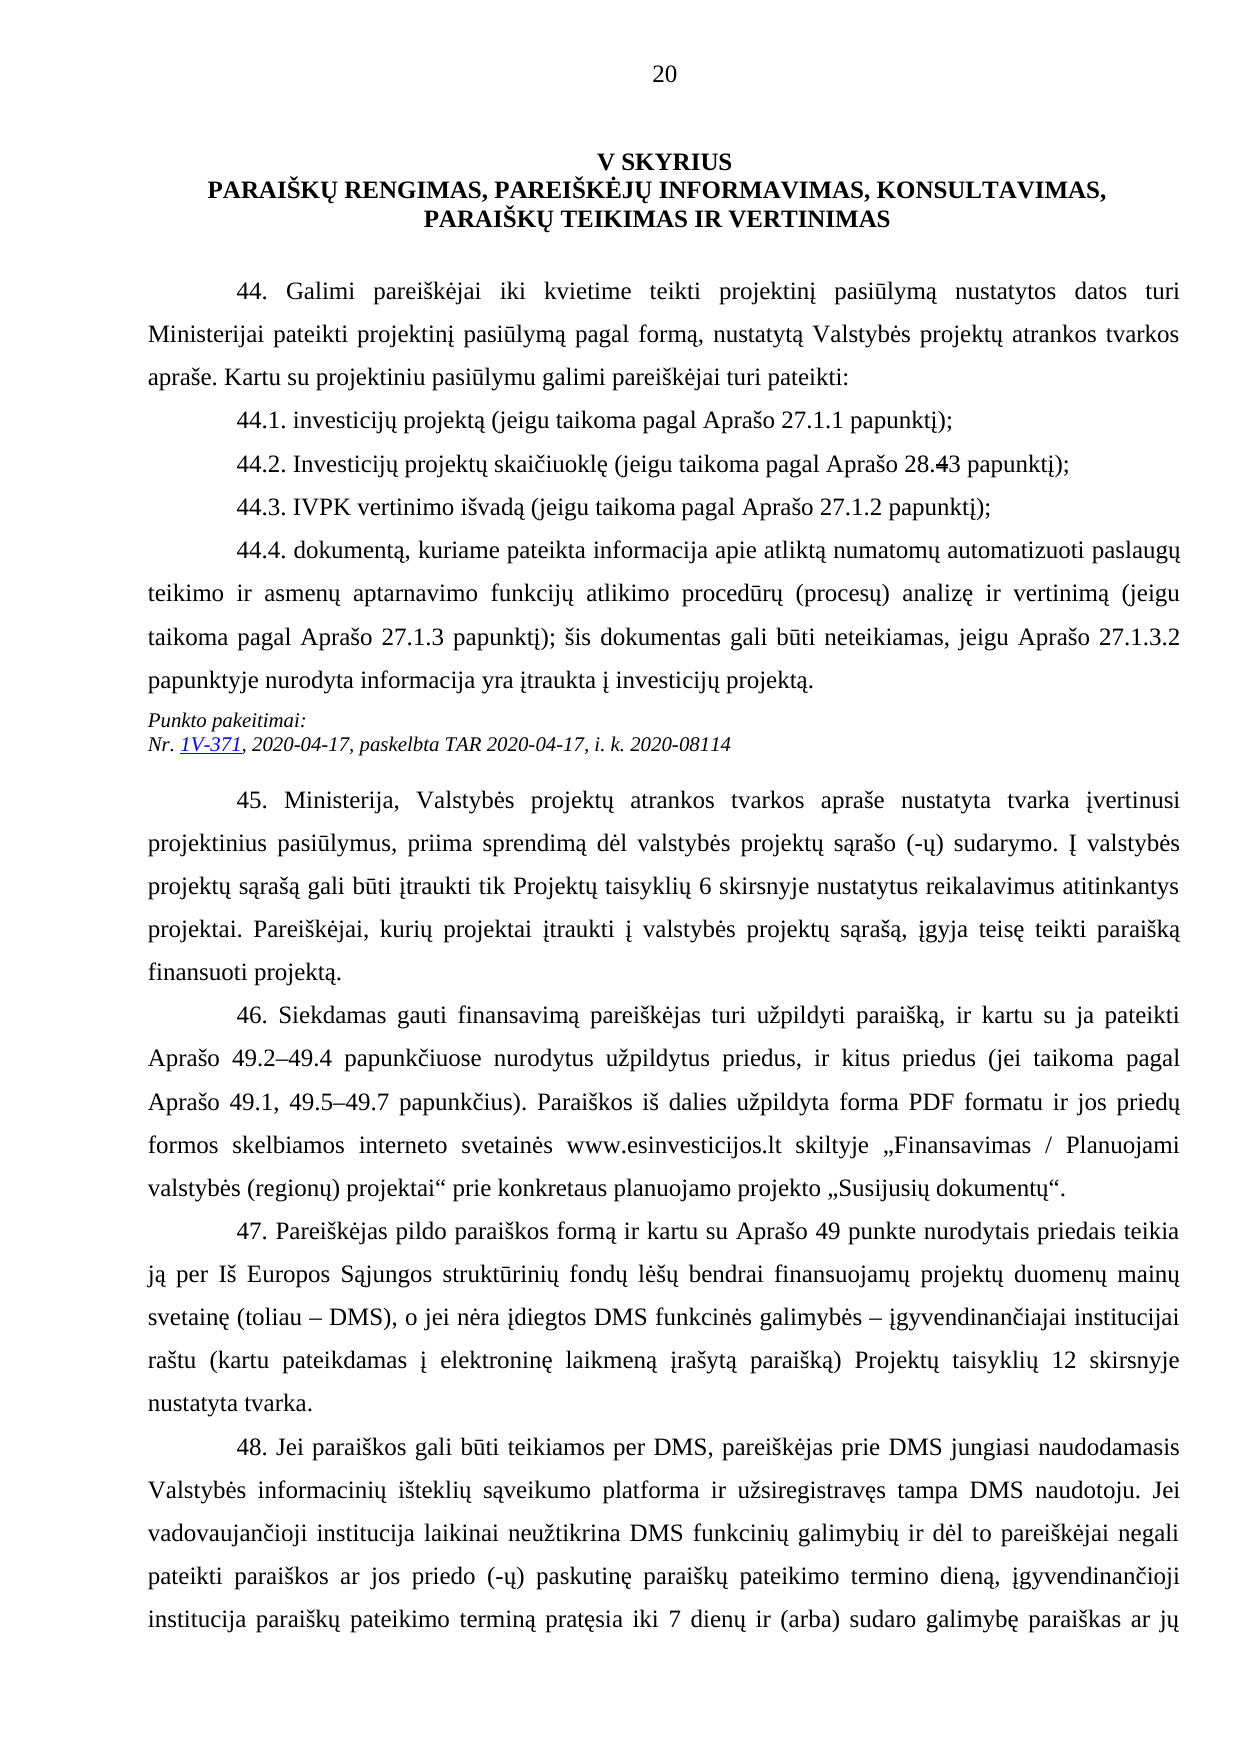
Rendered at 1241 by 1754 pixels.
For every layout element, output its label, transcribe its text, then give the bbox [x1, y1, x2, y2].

text 48. Jei paraiškos gali būti teikiamos per DMS, pareiškėjas prie DMS jungiasi naudodamasis Valstybės informacinių išteklių sąveikumo platforma ir užsiregistravęs tampa DMS naudotoju. Jei vadovaujančioji institucija laikinai neužtikrina DMS funkcinių galimybių ir dėl to pareiškėjai negali pateikti paraiškos ar jos priedo (-ų) paskutinę paraiškų pateikimo termino dieną, įgyvendinančioji institucija paraiškų pateikimo terminą pratęsia iki 7 dienų ir (arba) sudaro galimybę paraiškas ar jų [148, 1432, 1181, 1633]
text 44.1. investicijų projektą (jeigu taikoma pagal Aprašo 27.1.1 papunktį); [148, 406, 1181, 434]
text V SKYRIUS [148, 147, 1181, 176]
text 47. Pareiškėjas pildo paraiškos formą ir kartu su Aprašo 49 punkte nurodytais priedais teikia ją per Iš Europos Sąjungos struktūrinių fondų lėšų bendrai finansuojamų projektų duomenų mainų svetainę (toliau – DMS), o jei nėra įdiegtos DMS funkcinės galimybės – įgyvendinančiajai institucijai raštu (kartu pateikdamas į elektroninę laikmeną įrašytą paraišką) Projektų taisyklių 12 skirsnyje nustatyta tvarka. [148, 1216, 1181, 1417]
text 46. Siekdamas gauti finansavimą pareiškėjas turi užpildyti paraišką, ir kartu su ja pateikti Aprašo 49.2–49.4 papunkčiuose nurodytus užpildytus priedus, ir kitus priedus (jei taikoma pagal Aprašo 49.1, 49.5–49.7 papunkčius). Paraiškos iš dalies užpildyta forma PDF formatu ir jos priedų formos skelbiamos interneto svetainės www.esinvesticijos.lt skiltyje „Finansavimas / Planuojami valstybės (regionų) projektai“ prie konkretaus planuojamo projekto „Susijusių dokumentų“. [148, 1000, 1181, 1202]
text PARAIŠKŲ RENGIMAS, PAREIŠKĖJŲ INFORMAVIMAS, KONSULTAVIMAS, PARAIŠKŲ TEIKIMAS IR VERTINIMAS [148, 176, 1167, 233]
text Nr. 1V-371, 2020-04-17, paskelbta TAR 2020-04-17, i. k. 2020-08114 [148, 732, 1181, 756]
text 44.4. dokumentą, kuriame pateikta informacija apie atliktą numatomų automatizuoti paslaugų teikimo ir asmenų aptarnavimo funkcijų atlikimo procedūrų (procesų) analizę ir vertinimą (jeigu taikoma pagal Aprašo 27.1.3 papunktį); šis dokumentas gali būti neteikiamas, jeigu Aprašo 27.1.3.2 papunktyje nurodyta informacija yra įtraukta į investicijų projektą. [148, 535, 1181, 693]
text 44.3. IVPK vertinimo išvadą (jeigu taikoma pagal Aprašo 27.1.2 papunktį); [148, 492, 1181, 521]
text 44.2. Investicijų projektų skaičiuoklę (jeigu taikoma pagal Aprašo 28.43 papunktį); [148, 449, 1181, 477]
text 44. Galimi pareiškėjai iki kvietime teikti projektinį pasiūlymą nustatytos datos turi Ministerijai pateikti projektinį pasiūlymą pagal formą, nustatytą Valstybės projektų atrankos tvarkos apraše. Kartu su projektiniu pasiūlymu galimi pareiškėjai turi pateikti: [148, 276, 1181, 391]
text 45. Ministerija, Valstybės projektų atrankos tvarkos apraše nustatyta tvarka įvertinusi projektinius pasiūlymus, priima sprendimą dėl valstybės projektų sąrašo (-ų) sudarymo. Į valstybės projektų sąrašą gali būti įtraukti tik Projektų taisyklių 6 skirsnyje nustatytus reikalavimus atitinkantys projektai. Pareiškėjai, kurių projektai įtraukti į valstybės projektų sąrašą, įgyja teisę teikti paraišką finansuoti projektą. [148, 785, 1181, 986]
text Punkto pakeitimai: [148, 708, 1181, 732]
